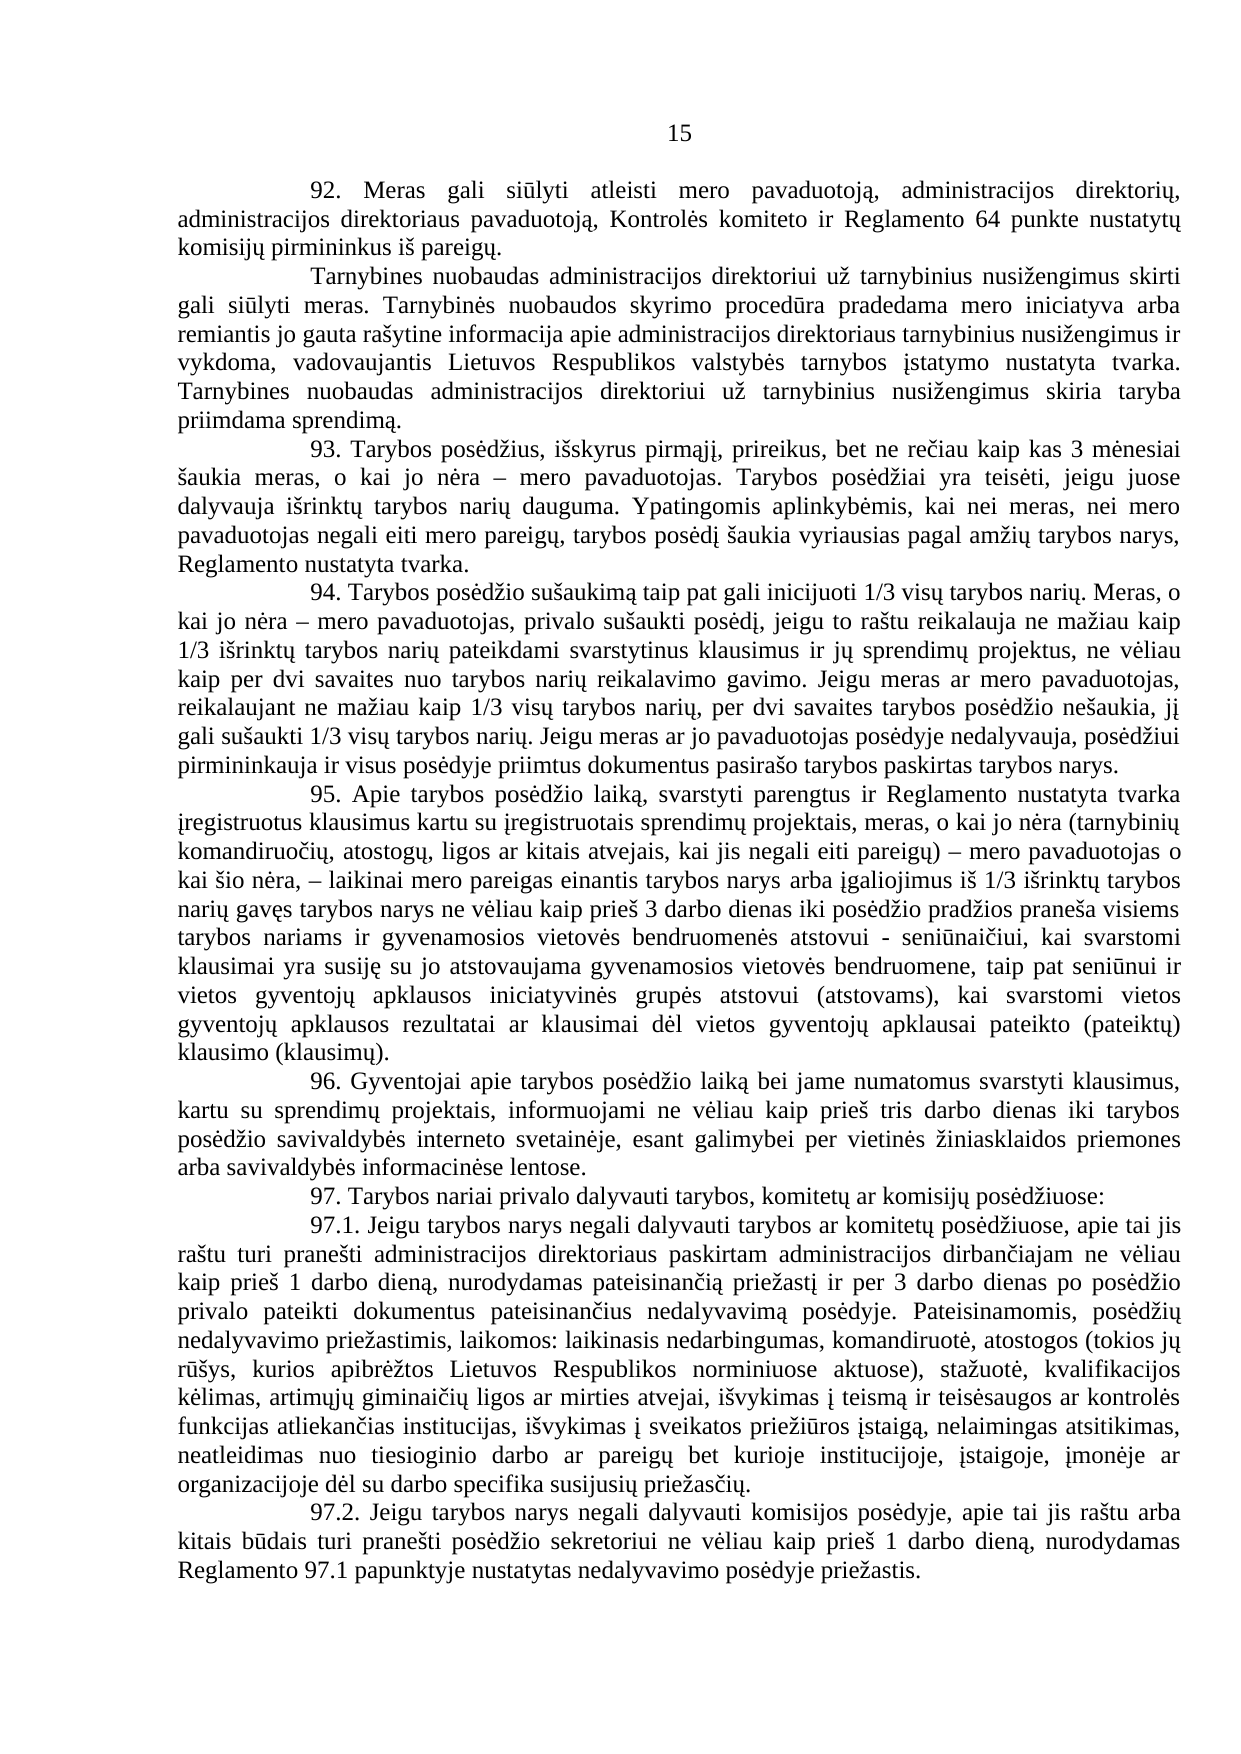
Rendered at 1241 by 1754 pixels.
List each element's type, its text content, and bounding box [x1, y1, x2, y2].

text 96. Gyventojai apie tarybos posėdžio laiką bei jame numatomus svarstyti klausimus, kartu su sprendimų projektais, informuojami ne vėliau kaip prieš tris darbo dienas iki tarybos posėdžio savivaldybės interneto svetainėje, esant galimybei per vietinės žiniasklaidos priemones arba savivaldybės informacinėse lentose. [177, 1066, 1181, 1181]
text 94. Tarybos posėdžio sušaukimą taip pat gali inicijuoti 1/3 visų tarybos narių. Meras, o kai jo nėra – mero pavaduotojas, privalo sušaukti posėdį, jeigu to raštu reikalauja ne mažiau kaip 1/3 išrinktų tarybos narių pateikdami svarstytinus klausimus ir jų sprendimų projektus, ne vėliau kaip per dvi savaites nuo tarybos narių reikalavimo gavimo. Jeigu meras ar mero pavaduotojas, reikalaujant ne mažiau kaip 1/3 visų tarybos narių, per dvi savaites tarybos posėdžio nešaukia, jį gali sušaukti 1/3 visų tarybos narių. Jeigu meras ar jo pavaduotojas posėdyje nedalyvauja, posėdžiui pirmininkauja ir visus posėdyje priimtus dokumentus pasirašo tarybos paskirtas tarybos narys. [177, 577, 1181, 779]
text 97.2. Jeigu tarybos narys negali dalyvauti komisijos posėdyje, apie tai jis raštu arba kitais būdais turi pranešti posėdžio sekretoriui ne vėliau kaip prieš 1 darbo dieną, nurodydamas Reglamento 97.1 papunktyje nustatytas nedalyvavimo posėdyje priežastis. [177, 1497, 1181, 1584]
text Tarnybines nuobaudas administracijos direktoriui už tarnybinius nusižengimus skirti gali siūlyti meras. Tarnybinės nuobaudos skyrimo procedūra pradedama mero iniciatyva arba remiantis jo gauta rašytine informacija apie administracijos direktoriaus tarnybinius nusižengimus ir vykdoma, vadovaujantis Lietuvos Respublikos valstybės tarnybos įstatymo nustatyta tvarka. Tarnybines nuobaudas administracijos direktoriui už tarnybinius nusižengimus skiria taryba priimdama sprendimą. [177, 261, 1181, 434]
text 95. Apie tarybos posėdžio laiką, svarstyti parengtus ir Reglamento nustatyta tvarka įregistruotus klausimus kartu su įregistruotais sprendimų projektais, meras, o kai jo nėra (tarnybinių komandiruočių, atostogų, ligos ar kitais atvejais, kai jis negali eiti pareigų) – mero pavaduotojas o kai šio nėra, – laikinai mero pareigas einantis tarybos narys arba įgaliojimus iš 1/3 išrinktų tarybos narių gavęs tarybos narys ne vėliau kaip prieš 3 darbo dienas iki posėdžio pradžios praneša visiems tarybos nariams ir gyvenamosios vietovės bendruomenės atstovui - seniūnaičiui, kai svarstomi klausimai yra susiję su jo atstovaujama gyvenamosios vietovės bendruomene, taip pat seniūnui ir vietos gyventojų apklausos iniciatyvinės grupės atstovui (atstovams), kai svarstomi vietos gyventojų apklausos rezultatai ar klausimai dėl vietos gyventojų apklausai pateikto (pateiktų) klausimo (klausimų). [177, 779, 1181, 1066]
text 97. Tarybos nariai privalo dalyvauti tarybos, komitetų ar komisijų posėdžiuose: [177, 1181, 1181, 1210]
text 97.1. Jeigu tarybos narys negali dalyvauti tarybos ar komitetų posėdžiuose, apie tai jis raštu turi pranešti administracijos direktoriaus paskirtam administracijos dirbančiajam ne vėliau kaip prieš 1 darbo dieną, nurodydamas pateisinančią priežastį ir per 3 darbo dienas po posėdžio privalo pateikti dokumentus pateisinančius nedalyvavimą posėdyje. Pateisinamomis, posėdžių nedalyvavimo priežastimis, laikomos: laikinasis nedarbingumas, komandiruotė, atostogos (tokios jų rūšys, kurios apibrėžtos Lietuvos Respublikos norminiuose aktuose), stažuotė, kvalifikacijos kėlimas, artimųjų giminaičių ligos ar mirties atvejai, išvykimas į teismą ir teisėsaugos ar kontrolės funkcijas atliekančias institucijas, išvykimas į sveikatos priežiūros įstaigą, nelaimingas atsitikimas, neatleidimas nuo tiesioginio darbo ar pareigų bet kurioje institucijoje, įstaigoje, įmonėje ar organizacijoje dėl su darbo specifika susijusių priežasčių. [177, 1210, 1181, 1497]
text 93. Tarybos posėdžius, išskyrus pirmąjį, prireikus, bet ne rečiau kaip kas 3 mėnesiai šaukia meras, o kai jo nėra – mero pavaduotojas. Tarybos posėdžiai yra teisėti, jeigu juose dalyvauja išrinktų tarybos narių dauguma. Ypatingomis aplinkybėmis, kai nei meras, nei mero pavaduotojas negali eiti mero pareigų, tarybos posėdį šaukia vyriausias pagal amžių tarybos narys, Reglamento nustatyta tvarka. [177, 434, 1181, 577]
text 92. Meras gali siūlyti atleisti mero pavaduotoją, administracijos direktorių, administracijos direktoriaus pavaduotoją, Kontrolės komiteto ir Reglamento 64 punkte nustatytų komisijų pirmininkus iš pareigų. [177, 175, 1181, 261]
